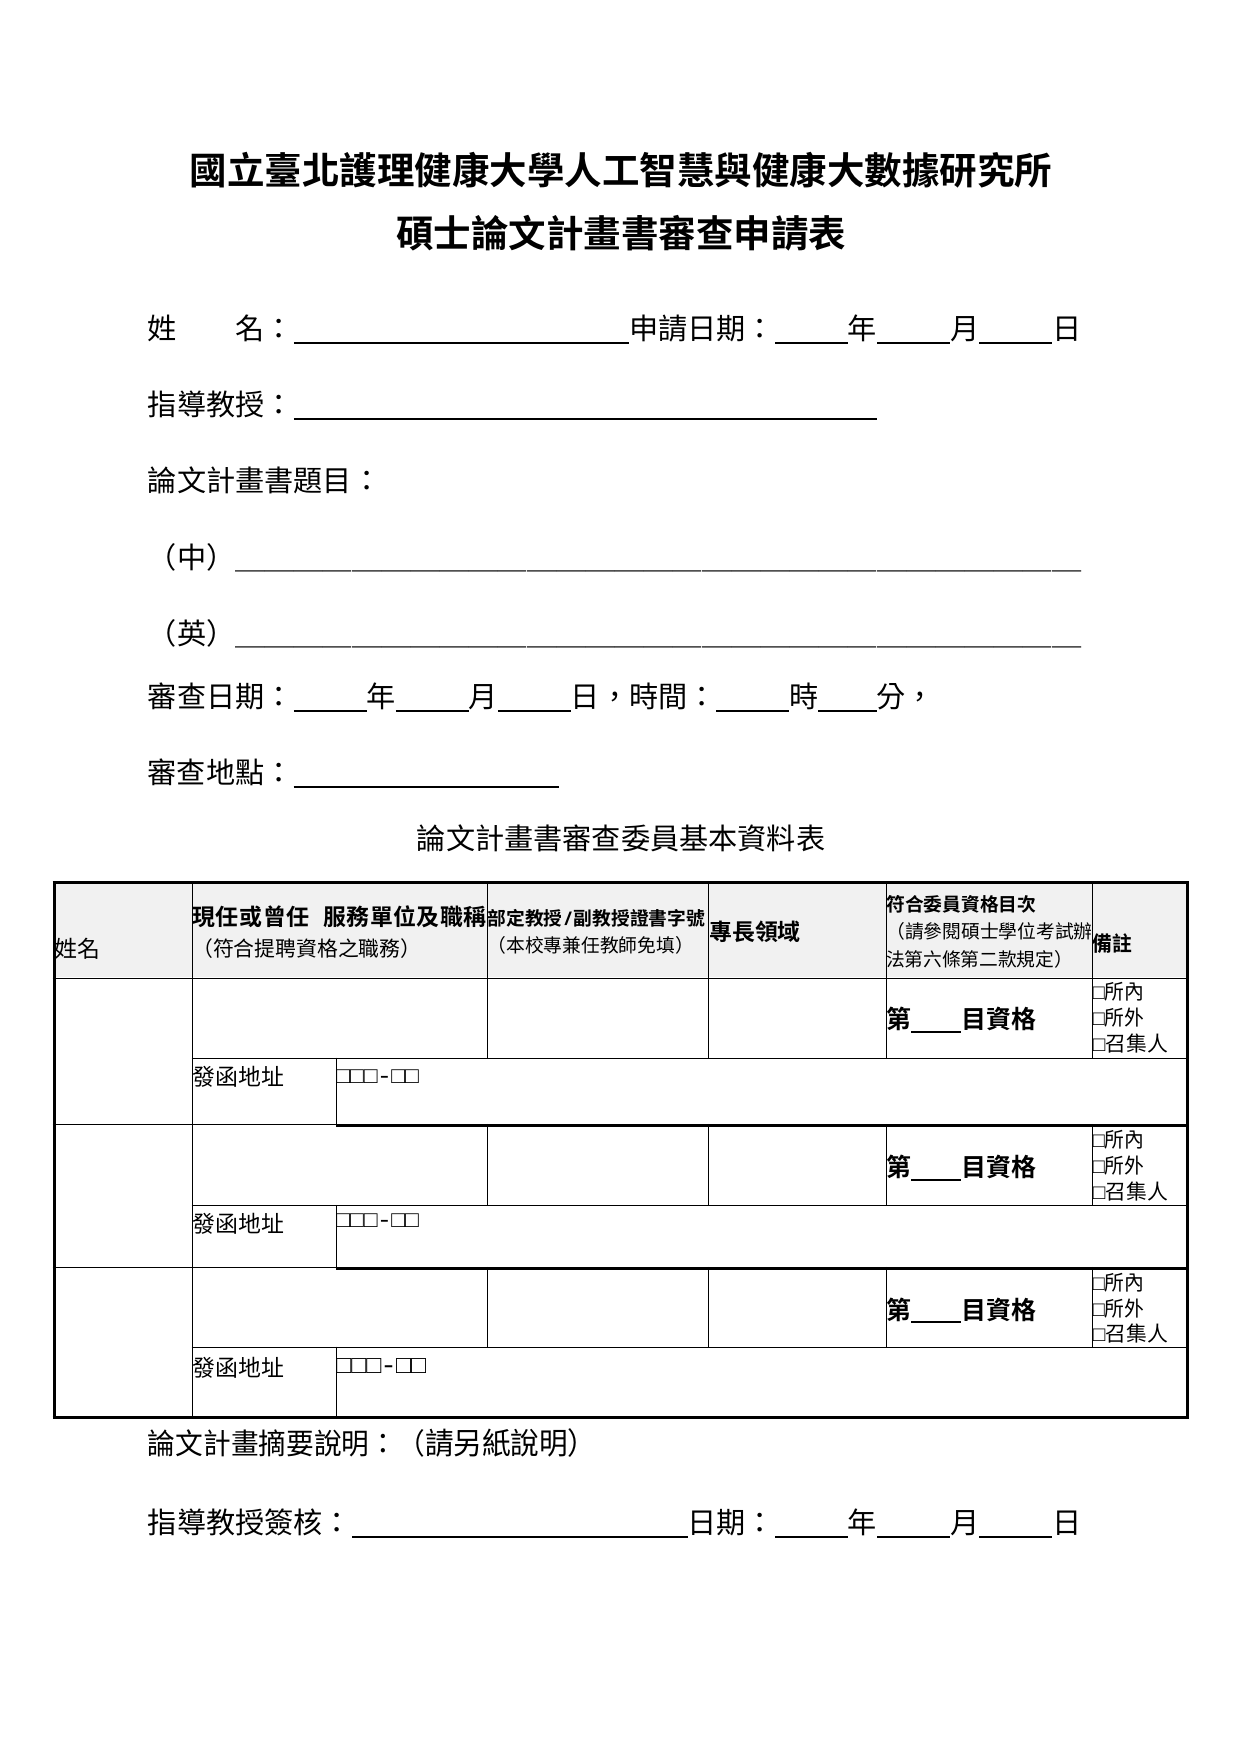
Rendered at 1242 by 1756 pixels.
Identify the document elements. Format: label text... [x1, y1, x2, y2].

table_cell （請填寫全名） [193, 1125, 487, 1205]
table_header 現任或曾任 服務單位及職稱（符合提聘資格之職務） [193, 884, 487, 977]
text 指導教授簽核： 日期： 年 月 日 [148, 1500, 1094, 1542]
table_cell (不得空白) [56, 979, 192, 1124]
text 論文計畫書題目： [148, 458, 1094, 500]
text （英）＿＿＿＿＿＿＿＿＿＿＿＿＿＿＿＿＿＿＿＿＿＿＿＿＿＿＿＿＿ 審查日期： 年 月 日，時間： 時 分， [148, 610, 1094, 716]
table_cell [488, 979, 708, 1057]
text 姓 名： 申請日期： 年 月 日 [148, 306, 1094, 348]
table_cell [709, 1270, 886, 1347]
table_cell （請填寫全名） [193, 1268, 487, 1347]
table_cell （請填寫全名） [193, 979, 487, 1057]
table_cell [488, 1127, 708, 1205]
table_cell 發函地址 [193, 1348, 336, 1416]
text 審查地點： [148, 750, 1094, 792]
table_cell □所內 □所外 □召集人 [1093, 1270, 1186, 1347]
table_cell 第 目資格 [887, 979, 1092, 1057]
table_cell 第 目資格 [887, 1127, 1092, 1205]
table_cell □□□-□□ (不得空白) [337, 1206, 1186, 1267]
table_header 部定教授/副教授證書字號 （本校專兼任教師免填） [488, 884, 708, 977]
text 指導教授： [148, 382, 1094, 424]
table_cell (不得空白) [56, 1268, 192, 1416]
table_cell 發函地址 [193, 1206, 336, 1267]
table_cell [709, 1127, 886, 1205]
table_cell □□□-□□ (不得空白) [337, 1348, 1186, 1416]
table_header 姓名 [56, 884, 192, 977]
text （中）＿＿＿＿＿＿＿＿＿＿＿＿＿＿＿＿＿＿＿＿＿＿＿＿＿＿＿＿＿ [148, 534, 1094, 577]
text 論文計畫摘要說明：（請另紙說明） [148, 1419, 1094, 1463]
text 碩士論文計畫書審查申請表 [148, 196, 1094, 260]
table_header 符合委員資格目次 （請參閱碩士學位考試辦法第六條第二款規定） [887, 884, 1092, 977]
table_header 備註 [1093, 884, 1186, 977]
table_cell □□□-□□ (不得空白) [337, 1059, 1186, 1124]
table_cell □所內 □所外 □召集人 [1093, 979, 1186, 1057]
table_cell 發函地址 [193, 1059, 336, 1124]
text 論文計畫書審查委員基本資料表 [148, 815, 1094, 858]
table_cell 第 目資格 [887, 1270, 1092, 1347]
table_header 專長領域 [709, 884, 886, 977]
table_cell (不得空白) [56, 1125, 192, 1267]
table_cell [709, 979, 886, 1057]
text 國立臺北護理健康大學人工智慧與健康大數據研究所 [148, 136, 1094, 196]
table_cell [488, 1270, 708, 1347]
table_cell □所內 □所外 □召集人 [1093, 1127, 1186, 1205]
